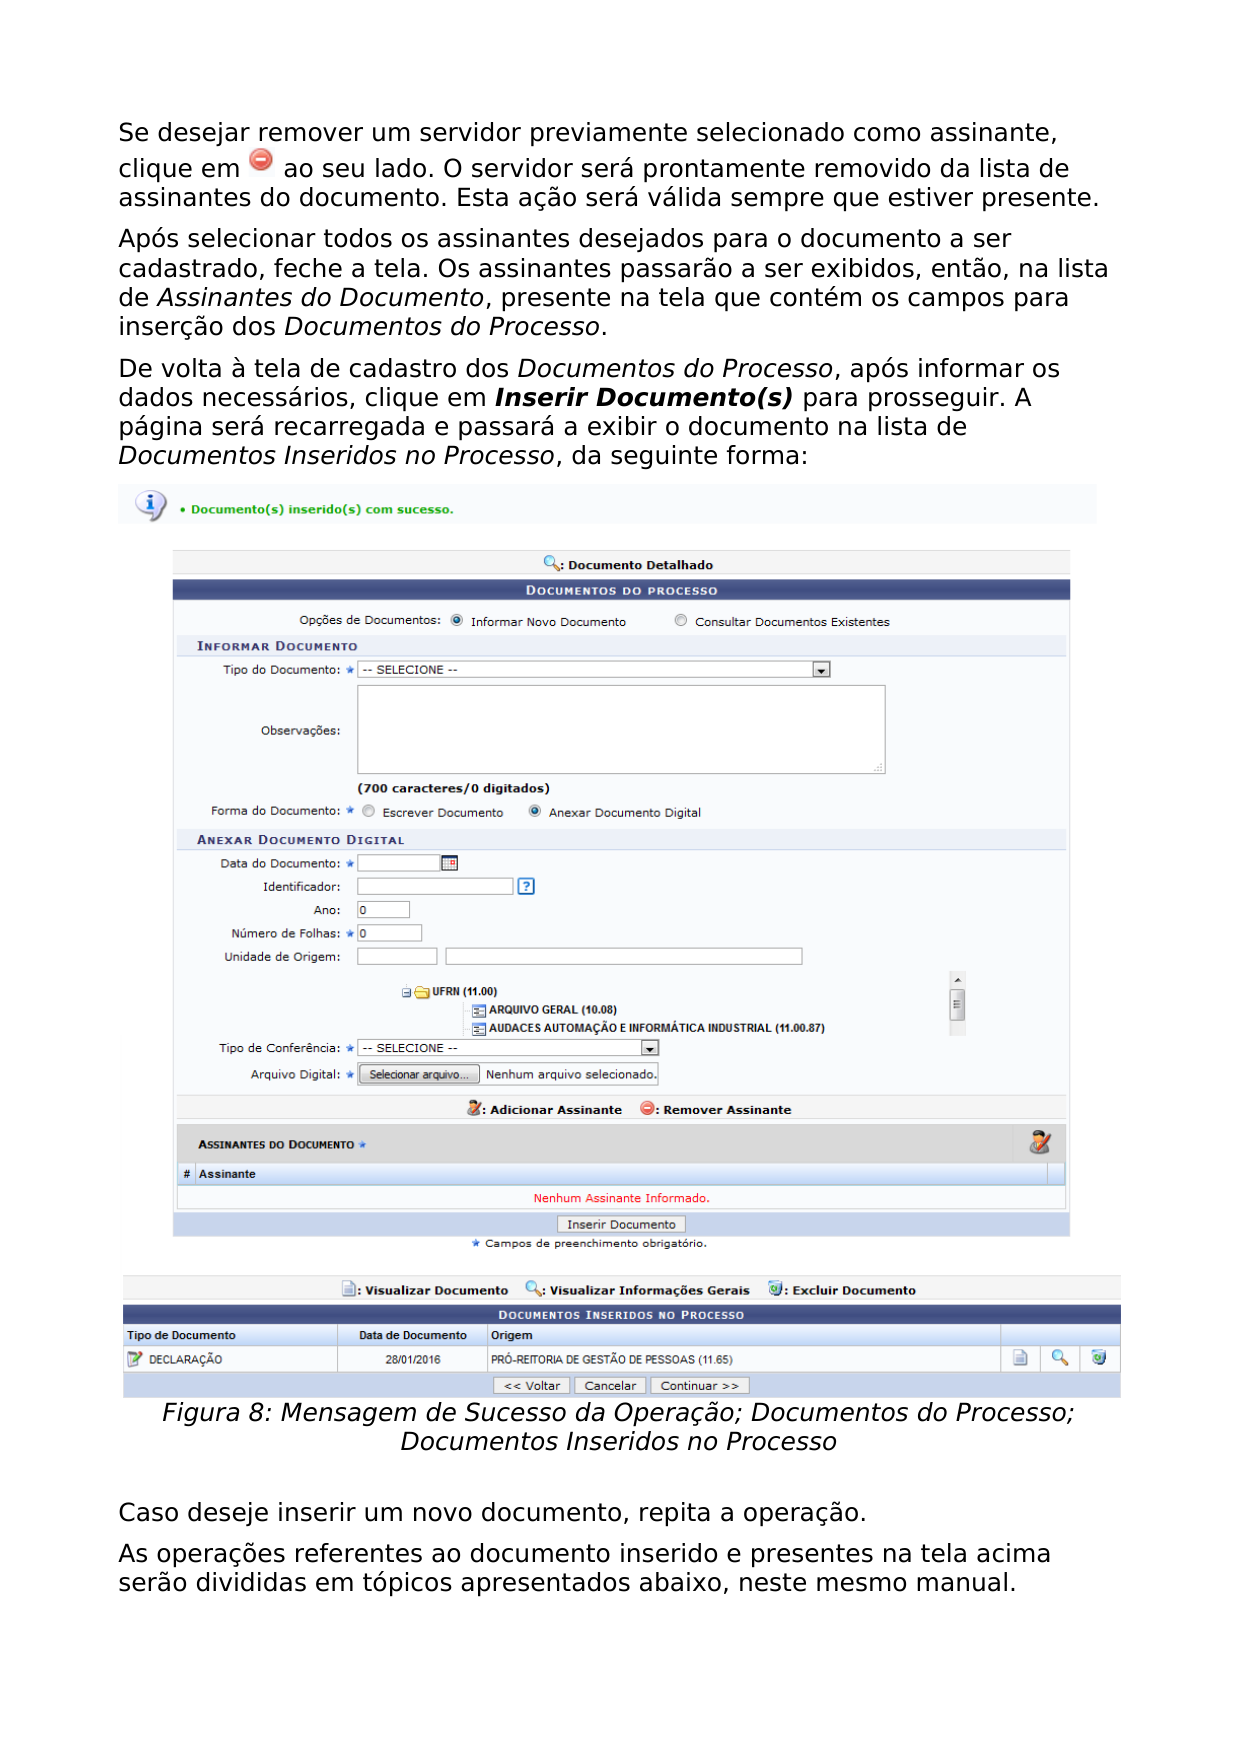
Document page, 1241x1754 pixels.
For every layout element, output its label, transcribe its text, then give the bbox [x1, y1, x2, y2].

picture [118, 482, 1123, 1398]
text De volta à tela de cadastro dos Documentos do Processo, após informar os dados necessários, clique em Inserir Documento(s) para prosseguir. A página será recarregada e passará a exibir o documento na lista de Documentos Inseridos no Processo, da seguinte forma: [118, 354, 1122, 470]
text Caso deseje inserir um novo documento, repita a operação. [118, 1498, 1122, 1527]
text As operações referentes ao documento inserido e presentes na tela acima serão divididas em tópicos apresentados abaixo, neste mesmo manual. [118, 1539, 1122, 1598]
text Figura 8: Mensagem de Sucesso da Operação; Documentos do Processo; Documentos Inseridos no Processo [118, 1398, 1122, 1456]
text Se desejar remover um servidor previamente selecionado como assinante, clique em ao seu lado. O servidor será prontamente removido da lista de assinantes do documento. Esta ação será válida sempre que estiver presente. [118, 118, 1122, 212]
picture [248, 147, 275, 177]
text Após selecionar todos os assinantes desejados para o documento a ser cadastrado, feche a tela. Os assinantes passarão a ser exibidos, então, na lista de Assinantes do Documento, presente na tela que contém os campos para inserção dos Documentos do Processo. [118, 224, 1122, 341]
